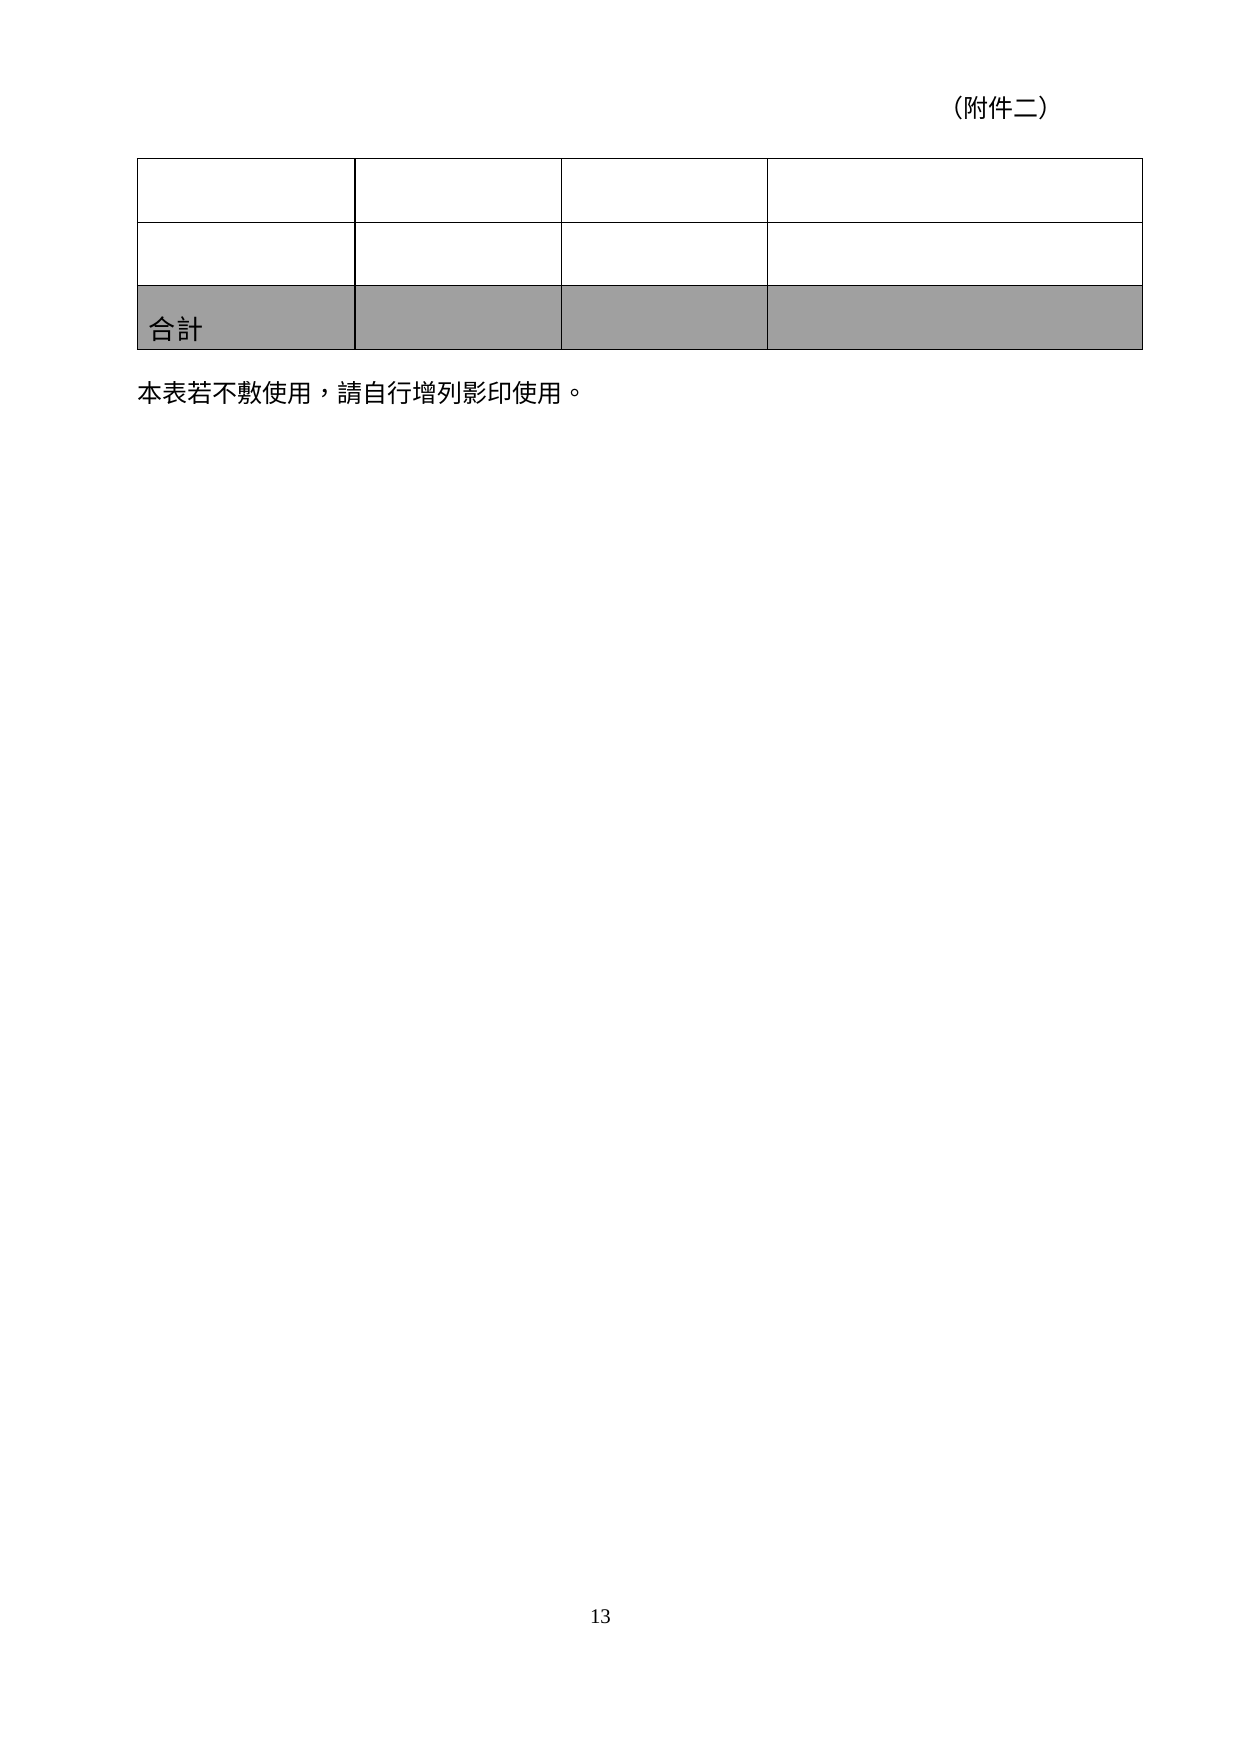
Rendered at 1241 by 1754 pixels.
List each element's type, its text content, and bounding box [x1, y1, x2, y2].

table_cell [562, 286, 767, 349]
table_cell [768, 159, 1142, 222]
table_cell [356, 223, 561, 285]
table_cell [768, 286, 1142, 349]
table_cell [562, 159, 767, 222]
table_cell [768, 223, 1142, 285]
table_cell 合計 [138, 286, 354, 349]
table_cell [138, 159, 354, 222]
table_cell [356, 159, 561, 222]
table_cell [562, 223, 767, 285]
text 本表若不敷使用，請自行增列影印使用。 [137, 350, 1063, 412]
table_cell [138, 223, 354, 285]
table_cell [356, 286, 561, 349]
